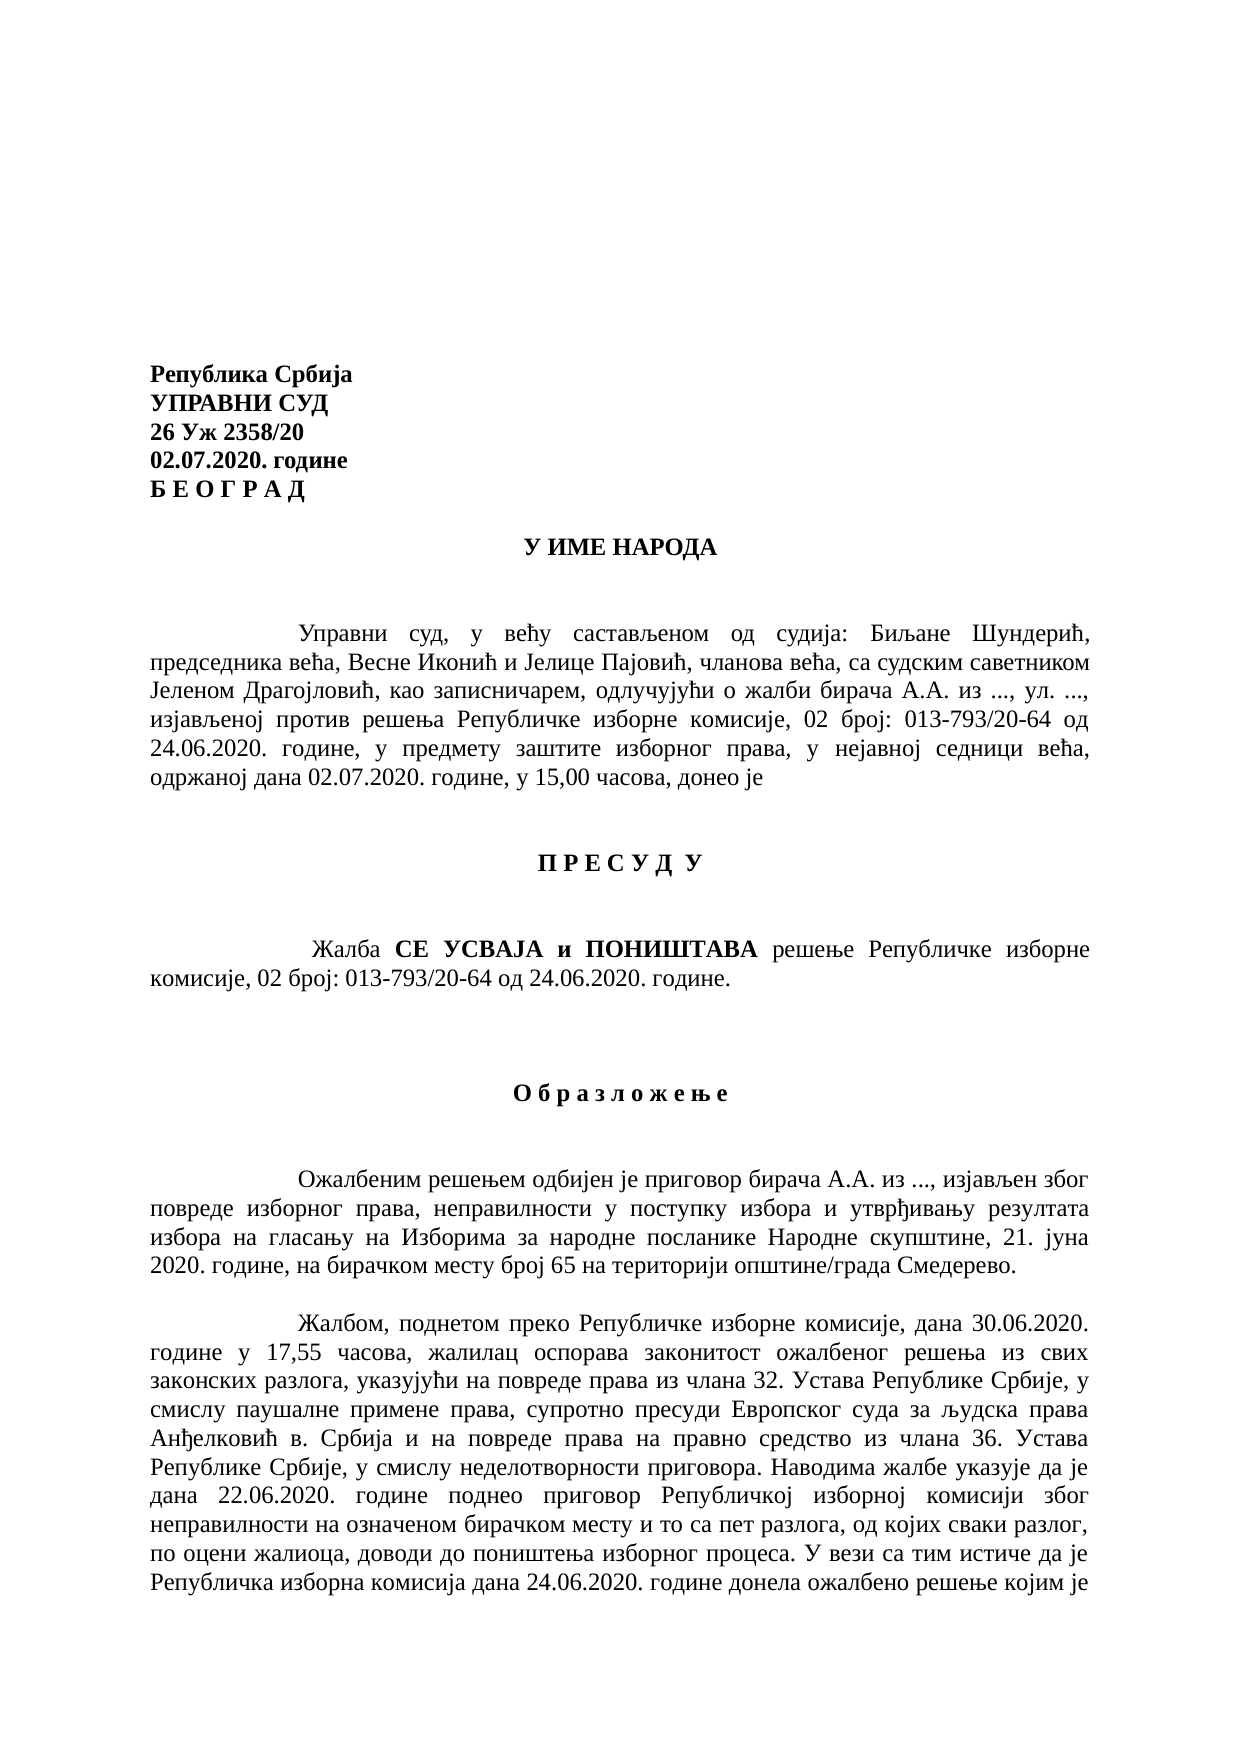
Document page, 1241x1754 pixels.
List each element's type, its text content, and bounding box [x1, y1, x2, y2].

text 02.07.2020. године [150, 445, 1090, 474]
text Управни суд, у већу састављеном од судија: Биљане Шундерић, председника већа, Весне Иконић и Јелице Пајовић, чланова већа, са судским саветником Јеленом Драгојловић, као записничарем, одлучујући о жалби бирача A.A. из ..., ул. ..., изјављеној против решења Републичке изборне комисије, 02 број: 013-793/20-64 од 24.06.2020. године, у предмету заштите изборног права, у нејавној седници већа, одржаној дана 02.07.2020. године, у 15,00 часова, донео је [150, 618, 1090, 790]
text Б Е О Г Р А Д [150, 474, 1090, 503]
text Жалба СЕ УСВАЈА и ПОНИШТАВА решење Републичке изборне комисије, 02 број: 013-793/20-64 од 24.06.2020. године. [150, 934, 1090, 992]
text Ожалбеним решењем одбијен је приговор бирача A.A. из ..., изјављен због повреде изборног права, неправилности у поступку избора и утврђивању резултата избора на гласању на Изборима за народне посланике Народне скупштине, 21. јуна 2020. године, на бирачком месту број 65 на територији општине/града Смедерево. [150, 1164, 1090, 1279]
text УПРАВНИ СУД [150, 388, 1090, 417]
text У ИМЕ НАРОДА [150, 532, 1090, 560]
text О б р а з л о ж е њ е [150, 1078, 1090, 1107]
text П Р Е С У Д У [150, 848, 1090, 877]
text Република Србија [150, 148, 1090, 388]
text Жалбом, поднетом преко Републичке изборне комисије, дана 30.06.2020. године у 17,55 часова, жалилац оспорава законитост ожалбеног решења из свих законских разлога, указујући на повреде права из члана 32. Устава Републике Србије, у смислу паушалне примене права, супротно пресуди Европског суда за људска права Анђелковић в. Србија и на повреде права на правно средство из члана 36. Устава Републике Србије, у смислу неделотворности приговора. Наводима жалбе указује да је дана 22.06.2020. године поднео приговор Републичкоj изборној комисији због неправилности на означеном бирачком месту и то са пет разлога, од којих сваки разлог, по оцени жалиоца, доводи до поништења изборног процеса. У вези са тим истиче да је Републичка изборна комисија дана 24.06.2020. године донела ожалбено решење којим је [150, 1308, 1090, 1595]
text 26 Уж 2358/20 [150, 417, 1090, 445]
